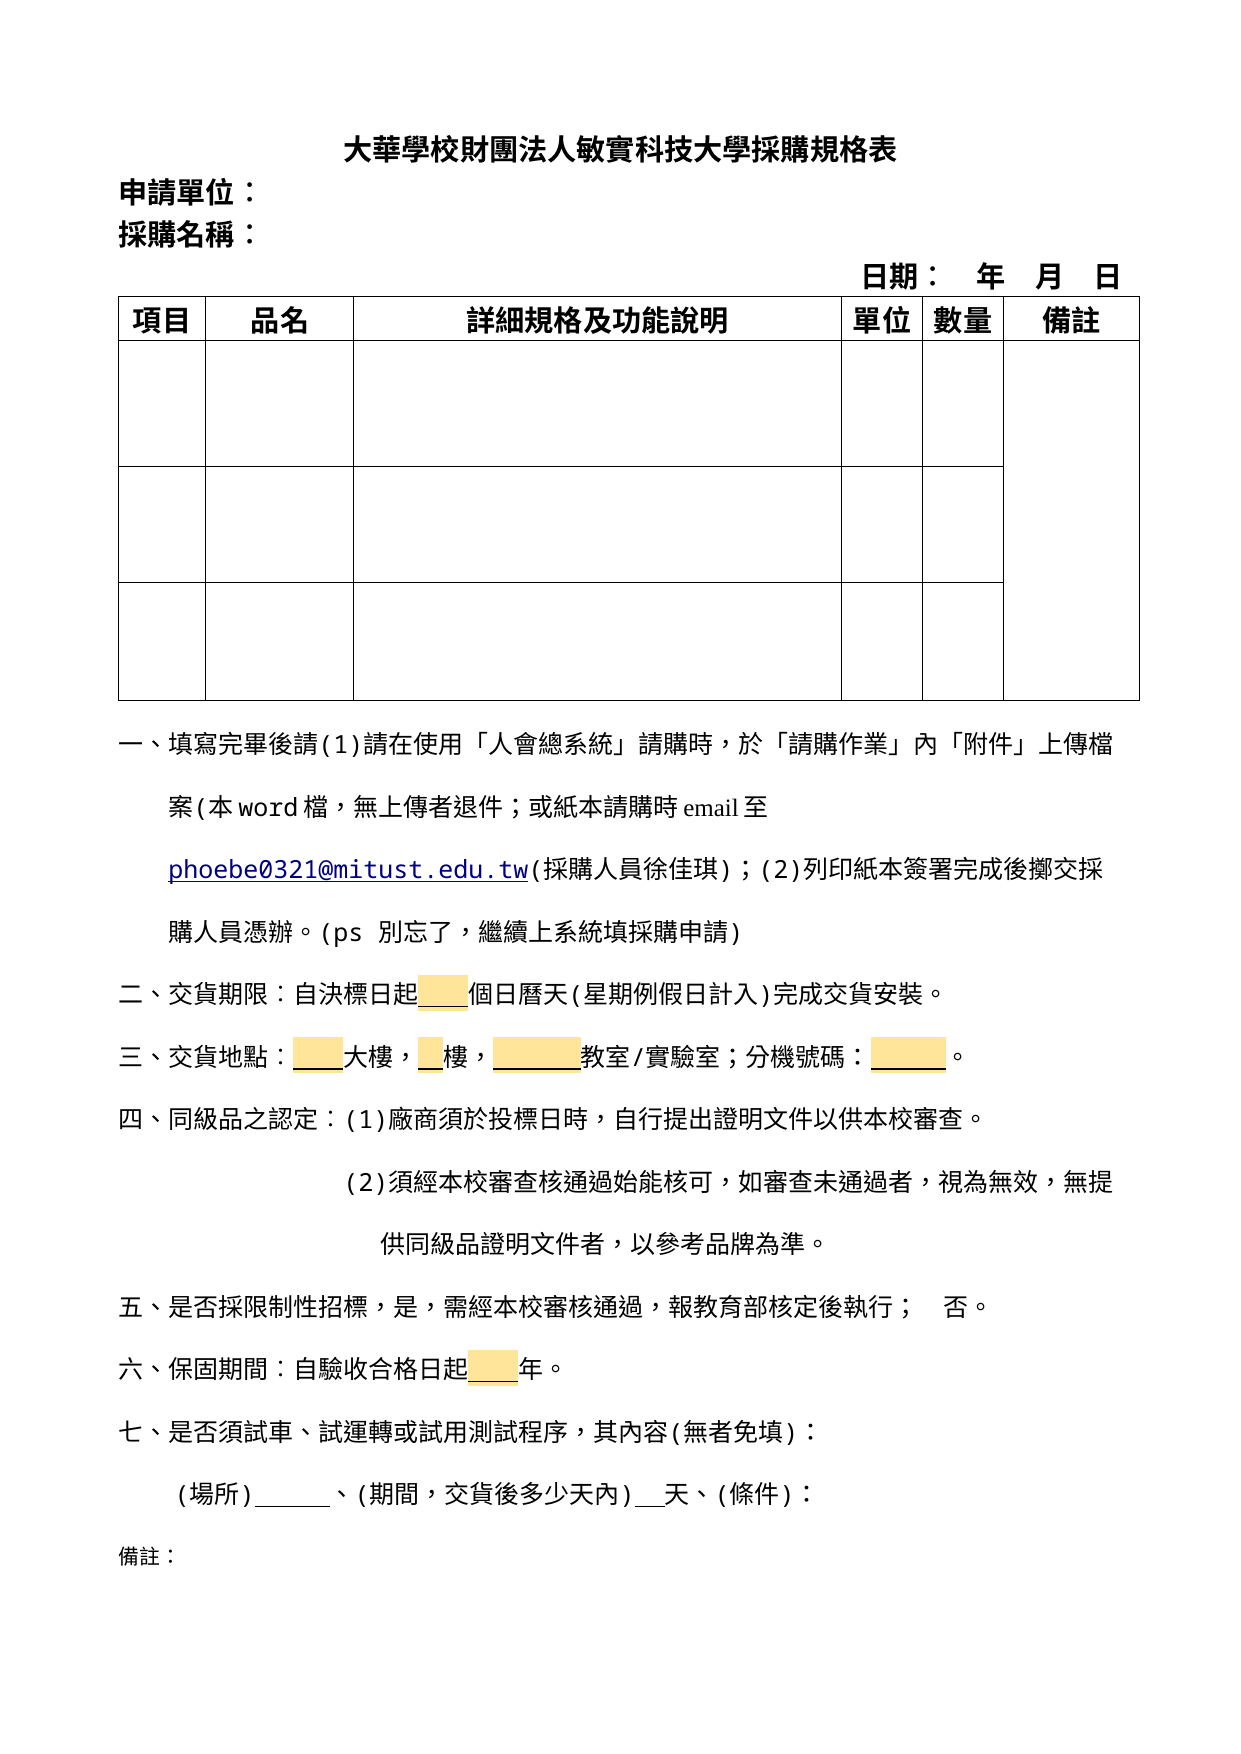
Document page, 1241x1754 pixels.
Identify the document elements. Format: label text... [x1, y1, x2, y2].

table_cell [354, 467, 841, 582]
table_cell [119, 583, 205, 700]
text 五、是否採限制性招標，是，需經本校審核通過，報教育部核定後執行； 否。 [118, 1263, 1122, 1326]
text 三、交貨地點︰ 大樓， 樓， 教室/實驗室；分機號碼： 。 [118, 1013, 1122, 1076]
table_cell [119, 341, 205, 466]
table_cell [842, 467, 922, 582]
table_cell [842, 341, 922, 466]
table_cell [923, 583, 1003, 700]
text 一、填寫完畢後請(1)請在使用「人會總系統」請購時，於「請購作業」內「附件」上傳檔案(本word檔，無上傳者退件；或紙本請購時email至 phoebe0321@mitust.edu.tw(採購人員徐佳琪)；(2)列印紙本簽署完成後擲交採購人員憑辦。(ps 別忘了，繼續上系統填採購申請) [118, 701, 1122, 951]
text 六、保固期間︰自驗收合格日起 年。 [118, 1326, 1122, 1388]
text 備註： [118, 1513, 1122, 1576]
text 日期︰ 年 月 日 [118, 254, 1122, 296]
table_cell [354, 341, 841, 466]
table_header 詳細規格及功能說明 [354, 297, 841, 339]
text 採購名稱︰ [118, 212, 1122, 254]
table_cell [206, 341, 353, 466]
text 七、是否須試車、試運轉或試用測試程序，其內容(無者免填)： [118, 1388, 1122, 1451]
text (場所) 、(期間，交貨後多少天內) 天、(條件)： [174, 1451, 1122, 1513]
text 四、同級品之認定︰(1)廠商須於投標日時，自行提出證明文件以供本校審查。 [118, 1076, 1122, 1138]
table_header 備註 [1004, 297, 1139, 339]
text 大華學校財團法人敏實科技大學採購規格表 [118, 127, 1122, 169]
table_header 品名 [206, 297, 353, 339]
table_cell [842, 583, 922, 700]
table_cell [923, 467, 1003, 582]
text 二、交貨期限︰自決標日起 個日曆天(星期例假日計入)完成交貨安裝。 [118, 951, 1240, 1013]
table_cell [923, 341, 1003, 466]
table_cell [354, 583, 841, 700]
table_cell [1004, 341, 1139, 700]
text 申請單位︰ [118, 169, 1122, 212]
table_cell [206, 583, 353, 700]
table_header 單位 [842, 297, 922, 339]
table_header 項目 [119, 297, 205, 339]
table_cell [206, 467, 353, 582]
table_header 數量 [923, 297, 1003, 339]
table_cell [119, 467, 205, 582]
text (2)須經本校審查核通過始能核可，如審查未通過者，視為無效，無提供同級品證明文件者，以參考品牌為準。 [343, 1138, 1122, 1263]
